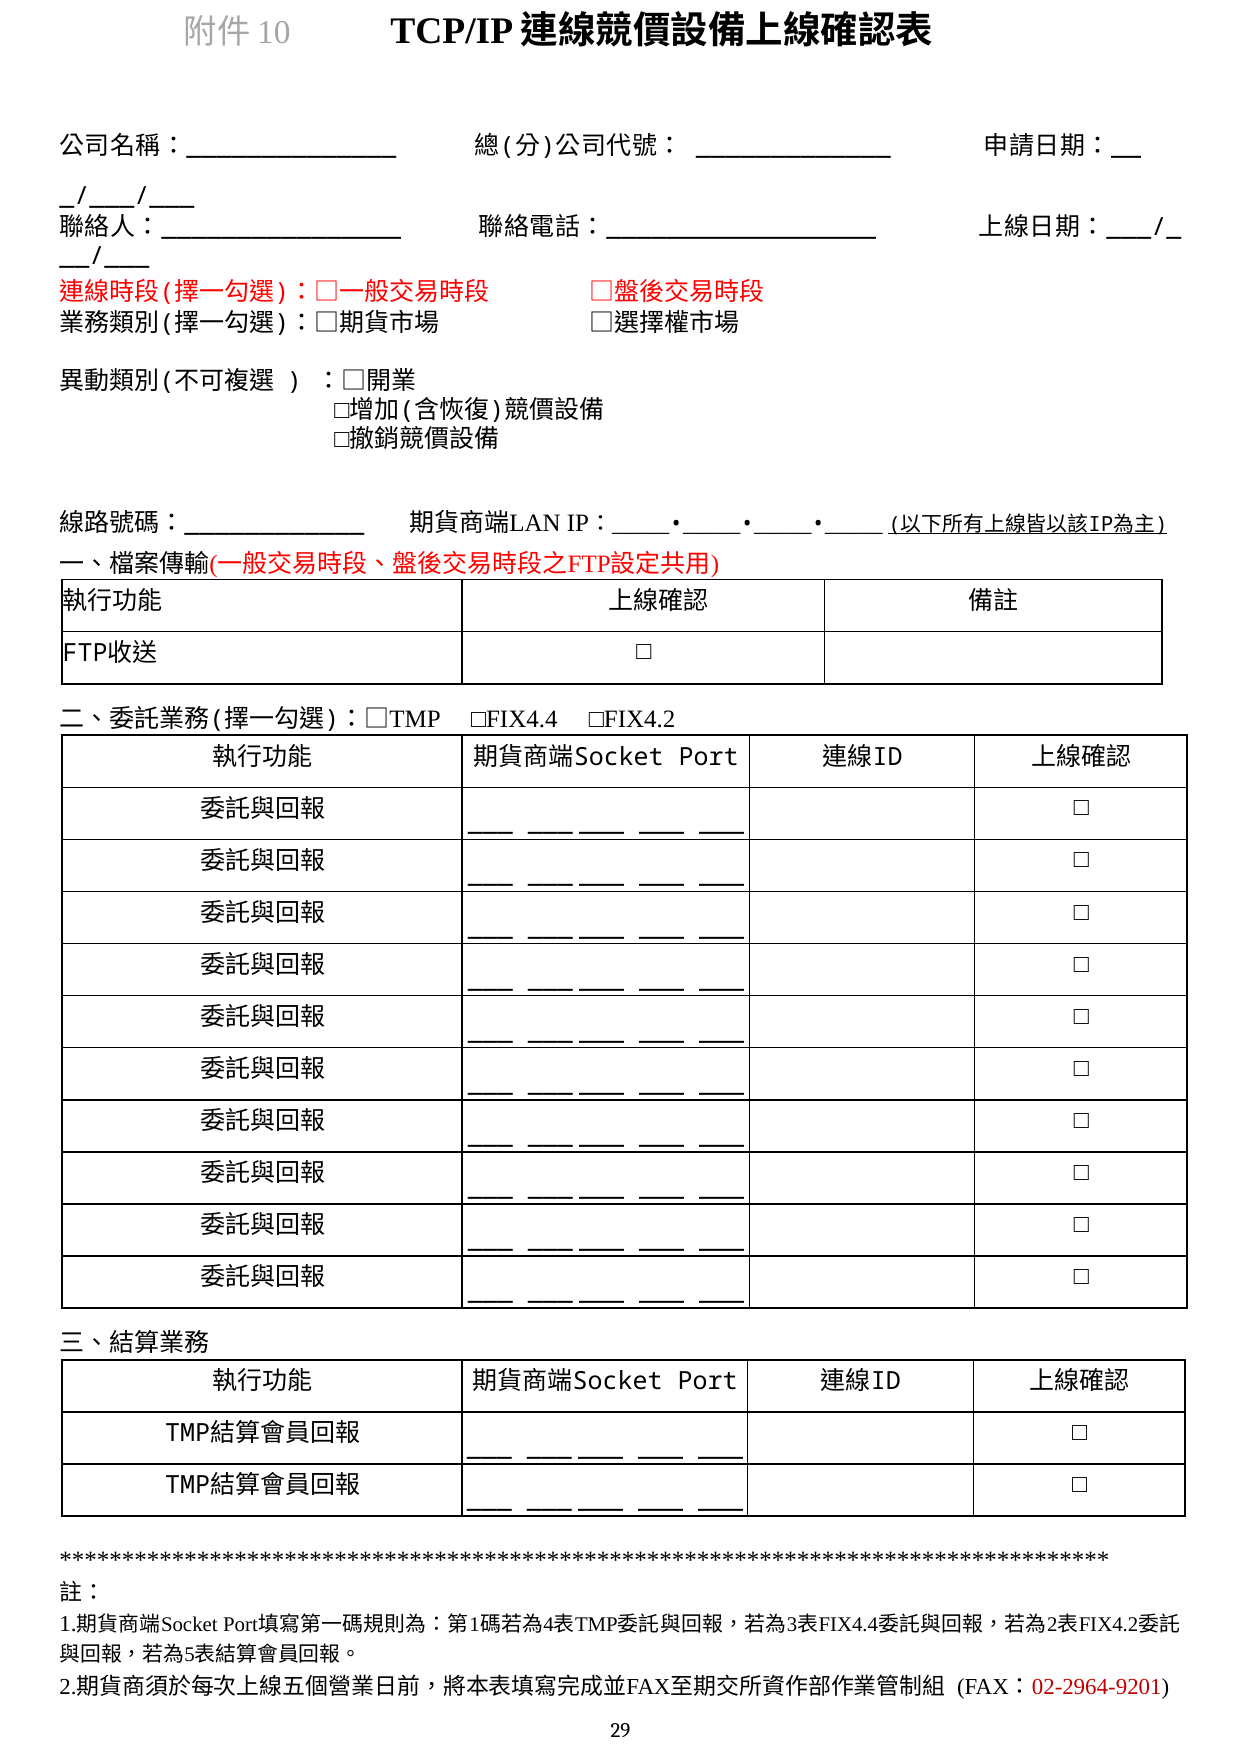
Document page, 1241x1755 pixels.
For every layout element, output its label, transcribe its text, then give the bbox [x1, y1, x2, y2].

table_header 執行功能 [63, 580, 461, 631]
table_cell TMP結算會員回報 [63, 1413, 461, 1463]
table_header 連線ID [748, 1361, 973, 1411]
table_cell [750, 1101, 974, 1151]
text 註： [59, 1574, 1181, 1607]
table_cell □ [975, 996, 1186, 1047]
text 異動類別(不可複選 ) ：□開業 [59, 366, 1197, 395]
table_cell ___ ___ ___ ___ ___ [463, 840, 749, 891]
table_cell ___ ___ ___ ___ ___ [463, 892, 749, 943]
text 三、結算業務 [59, 1309, 1181, 1359]
table_header 上線確認 [463, 580, 824, 631]
table_cell □ [975, 1205, 1186, 1255]
text ************************************************************************************ [59, 1545, 1181, 1574]
table_cell □ [975, 892, 1186, 943]
table_cell ___ ___ ___ ___ ___ [463, 788, 749, 838]
table_header 備註 [825, 580, 1161, 631]
table_cell 委託與回報 [63, 1153, 461, 1203]
table_cell □ [463, 632, 824, 683]
table_header 執行功能 [63, 1361, 461, 1411]
table_cell □ [975, 788, 1186, 838]
table_cell [825, 632, 1161, 683]
table_cell □ [974, 1413, 1184, 1463]
table_header 連線ID [750, 736, 974, 786]
table_cell ___ ___ ___ ___ ___ [463, 1465, 747, 1515]
table_cell □ [975, 1153, 1186, 1203]
table_cell [750, 1153, 974, 1203]
table_cell 委託與回報 [63, 892, 461, 943]
table_cell ___ ___ ___ ___ ___ [463, 1101, 749, 1151]
text 附件10 TCP/IP 連線競價設備上線確認表 [59, 0, 1130, 54]
table_cell □ [975, 1048, 1186, 1099]
table_cell [748, 1465, 973, 1515]
table_cell 委託與回報 [63, 944, 461, 995]
table_cell FTP收送 [63, 632, 461, 683]
table_cell 委託與回報 [63, 1048, 461, 1099]
text 線路號碼：____________ 期貨商端LAN IP：_____•_____•_____•_____ (以下所有上線皆以該IP為主) [59, 508, 1235, 537]
text □增加(含恢復)競價設備 [59, 395, 1197, 424]
table_cell □ [974, 1465, 1184, 1515]
text 一、檔案傳輸(一般交易時段、盤後交易時段之FTP設定共用) [59, 549, 1235, 579]
table_header 上線確認 [974, 1361, 1184, 1411]
text 業務類別(擇一勾選)：□期貨市場 □選擇權市場 [59, 308, 1181, 337]
text 1.期貨商端Socket Port填寫第一碼規則為：第1碼若為4表TMP委託與回報，若為3表FIX4.4委託與回報，若為2表FIX4.2委託與回報，若為5表結算會員回報。 [59, 1607, 1181, 1668]
table_cell [750, 840, 974, 891]
table_cell [750, 996, 974, 1047]
table_cell ___ ___ ___ ___ ___ [463, 1048, 749, 1099]
table_cell ___ ___ ___ ___ ___ [463, 1257, 749, 1307]
table_cell [750, 944, 974, 995]
table_cell [748, 1413, 973, 1463]
table_cell ___ ___ ___ ___ ___ [463, 944, 749, 995]
text 2.期貨商須於每次上線五個營業日前，將本表填寫完成並FAX至期交所資作部作業管制組 (FAX：02-2964-9201) [59, 1668, 1181, 1701]
table_cell [750, 892, 974, 943]
table_cell 委託與回報 [63, 840, 461, 891]
table_cell TMP結算會員回報 [63, 1465, 461, 1515]
table_cell □ [975, 944, 1186, 995]
text 公司名稱：______________ 總(分)公司代號： _____________ 申請日期：___/___/___ [59, 112, 1141, 212]
table_cell [750, 788, 974, 838]
table_cell 委託與回報 [63, 1205, 461, 1255]
table_cell 委託與回報 [63, 996, 461, 1047]
table_cell □ [975, 840, 1186, 891]
table_cell [750, 1257, 974, 1307]
table_cell ___ ___ ___ ___ ___ [463, 1153, 749, 1203]
table_cell 委託與回報 [63, 788, 461, 838]
table_header 執行功能 [63, 736, 461, 786]
table_cell □ [975, 1101, 1186, 1151]
table_cell ___ ___ ___ ___ ___ [463, 1205, 749, 1255]
text 連線時段(擇一勾選)：□一般交易時段 □盤後交易時段 [59, 270, 1181, 308]
text 二、委託業務(擇一勾選)：□TMP □FIX4.4 □FIX4.2 [59, 684, 1181, 734]
text □撤銷競價設備 [59, 424, 1197, 454]
table_cell ___ ___ ___ ___ ___ [463, 1413, 747, 1463]
table_header 期貨商端Socket Port [463, 736, 749, 786]
table_cell 委託與回報 [63, 1257, 461, 1307]
table_cell [750, 1205, 974, 1255]
table_cell 委託與回報 [63, 1101, 461, 1151]
text 聯絡人：________________ 聯絡電話：__________________ 上線日期：___/___/___ [59, 212, 1181, 270]
table_header 上線確認 [975, 736, 1186, 786]
table_header 期貨商端Socket Port [463, 1361, 747, 1411]
table_cell [750, 1048, 974, 1099]
table_cell ___ ___ ___ ___ ___ [463, 996, 749, 1047]
table_cell □ [975, 1257, 1186, 1307]
